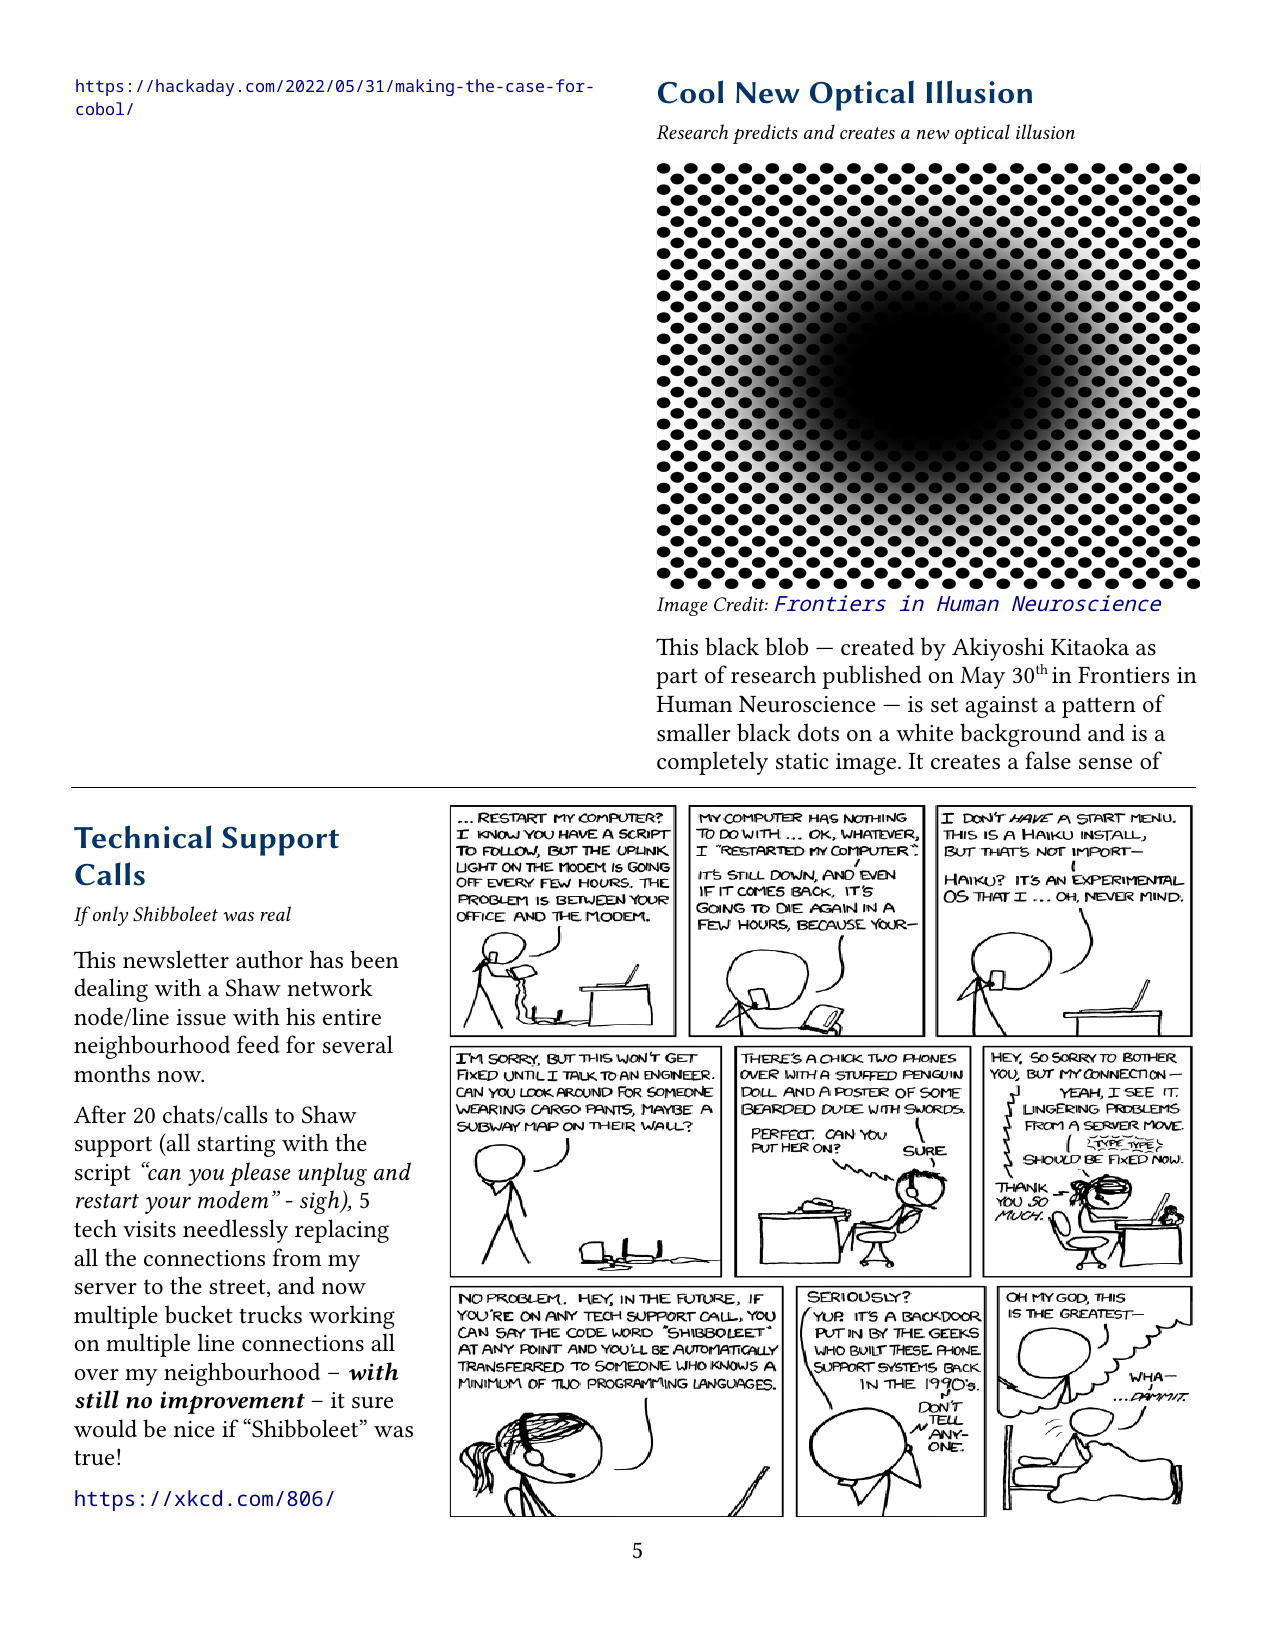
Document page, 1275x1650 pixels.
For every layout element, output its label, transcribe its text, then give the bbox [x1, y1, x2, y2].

text This black blob — created by Akiyoshi Kitaoka as part of research published on May 30th in Frontiers in Human Neuroscience — is set against a pattern of smaller black dots on a white background and is a completely static image. It creates a false sense of [656, 628, 1200, 776]
text This newsletter author has been dealing with a Shaw network node/line issue with his entire neighbourhood feed for several months now. [73, 946, 449, 1088]
text After 20 chats/calls to Shaw support (all starting with the script “can you please unplug and restart your modem” - sigh), 5 tech visits needlessly replacing all the connections from my server to the street, and now multiple bucket trucks working on multiple line connections all over my neighbourhood – with still no improvement – it sure would be nice if “Shibboleet” was true! [73, 1101, 449, 1472]
text Research predicts and creates a new optical illusion [656, 121, 1200, 144]
text Image Credit: Frontiers in Human Neuroscience [656, 590, 1200, 618]
text If only Shibboleet was real [73, 902, 449, 926]
subtitle https://xkcd.com/806/ [73, 1484, 449, 1513]
picture [656, 162, 1200, 590]
subtitle https://hackaday.com/2022/05/31/making-the-case-for-cobol/ [75, 75, 619, 120]
subtitle Cool New Optical Illusion [656, 75, 1200, 112]
picture [449, 805, 1193, 1517]
subtitle Technical Support Calls [73, 820, 449, 893]
